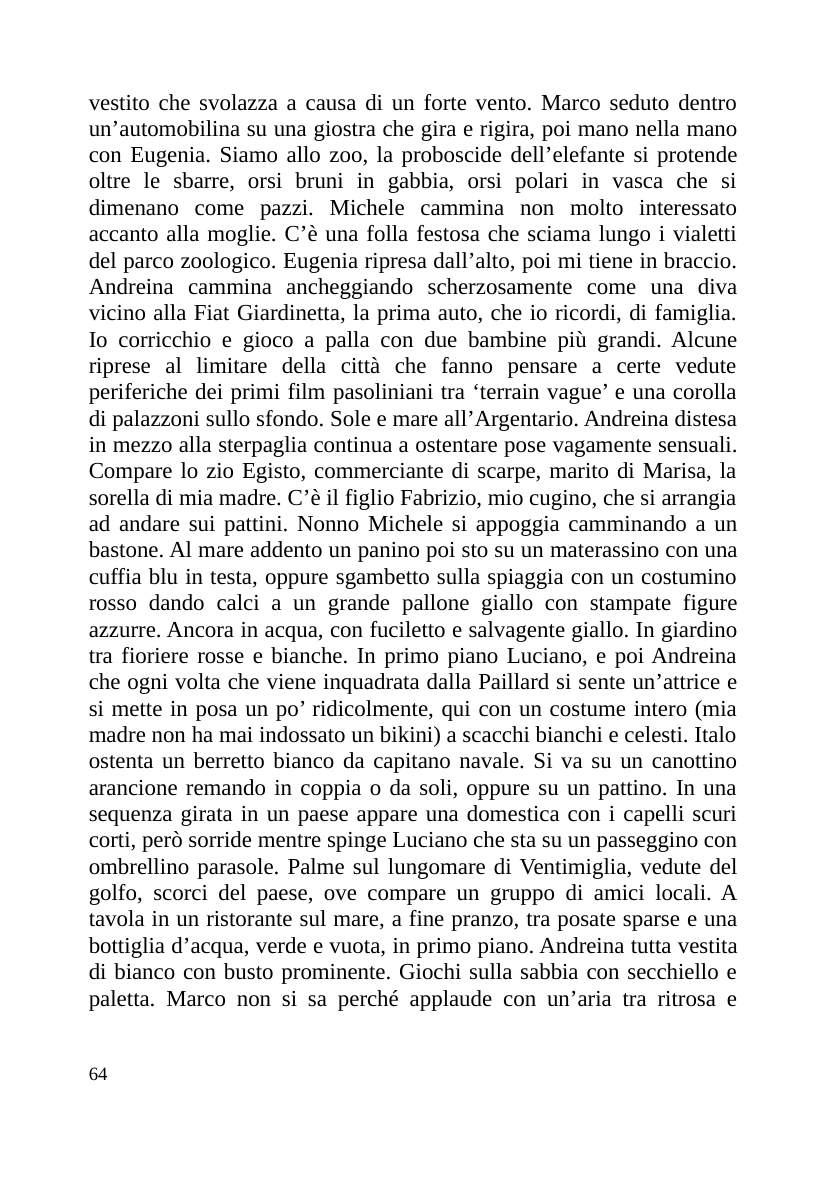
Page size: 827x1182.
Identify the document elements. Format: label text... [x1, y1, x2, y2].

text vestito che svolazza a causa di un forte vento. Marco seduto dentro un’automobilina su una giostra che gira e rigira, poi mano nella mano con Eugenia. Siamo allo zoo, la proboscide dell’elefante si protende oltre le sbarre, orsi bruni in gabbia, orsi polari in vasca che si dimenano come pazzi. Michele cammina non molto interessato accanto alla moglie. C’è una folla festosa che sciama lungo i vialetti del parco zoologico. Eugenia ripresa dall’alto, poi mi tiene in braccio. Andreina cammina ancheggiando scherzosamente come una diva vicino alla Fiat Giardinetta, la prima auto, che io ricordi, di famiglia. Io corricchio e gioco a palla con due bambine più grandi. Alcune riprese al limitare della città che fanno pensare a certe vedute periferiche dei primi film pasoliniani tra ‘terrain vague’ e una corolla di palazzoni sullo sfondo. Sole e mare all’Argentario. Andreina distesa in mezzo alla sterpaglia continua a ostentare pose vagamente sensuali. Compare lo zio Egisto, commerciante di scarpe, marito di Marisa, la sorella di mia madre. C’è il figlio Fabrizio, mio cugino, che si arrangia ad andare sui pattini. Nonno Michele si appoggia camminando a un bastone. Al mare addento un panino poi sto su un materassino con una cuffia blu in testa, oppure sgambetto sulla spiaggia con un costumino rosso dando calci a un grande pallone giallo con stampate figure azzurre. Ancora in acqua, con fuciletto e salvagente giallo. In giardino tra fioriere rosse e bianche. In primo piano Luciano, e poi Andreina che ogni volta che viene inquadrata dalla Paillard si sente un’attrice e si mette in posa un po’ ridicolmente, qui con un costume intero (mia madre non ha mai indossato un bikini) a scacchi bianchi e celesti. Italo ostenta un berretto bianco da capitano navale. Si va su un canottino arancione remando in coppia o da soli, oppure su un pattino. In una sequenza girata in un paese appare una domestica con i capelli scuri corti, però sorride mentre spinge Luciano che sta su un passeggino con ombrellino parasole. Palme sul lungomare di Ventimiglia, vedute del golfo, scorci del paese, ove compare un gruppo di amici locali. A tavola in un ristorante sul mare, a fine pranzo, tra posate sparse e una bottiglia d’acqua, verde e vuota, in primo piano. Andreina tutta vestita di bianco con busto prominente. Giochi sulla sabbia con secchiello e paletta. Marco non si sa perché applaude con un’aria tra ritrosa e [88, 88, 738, 1011]
